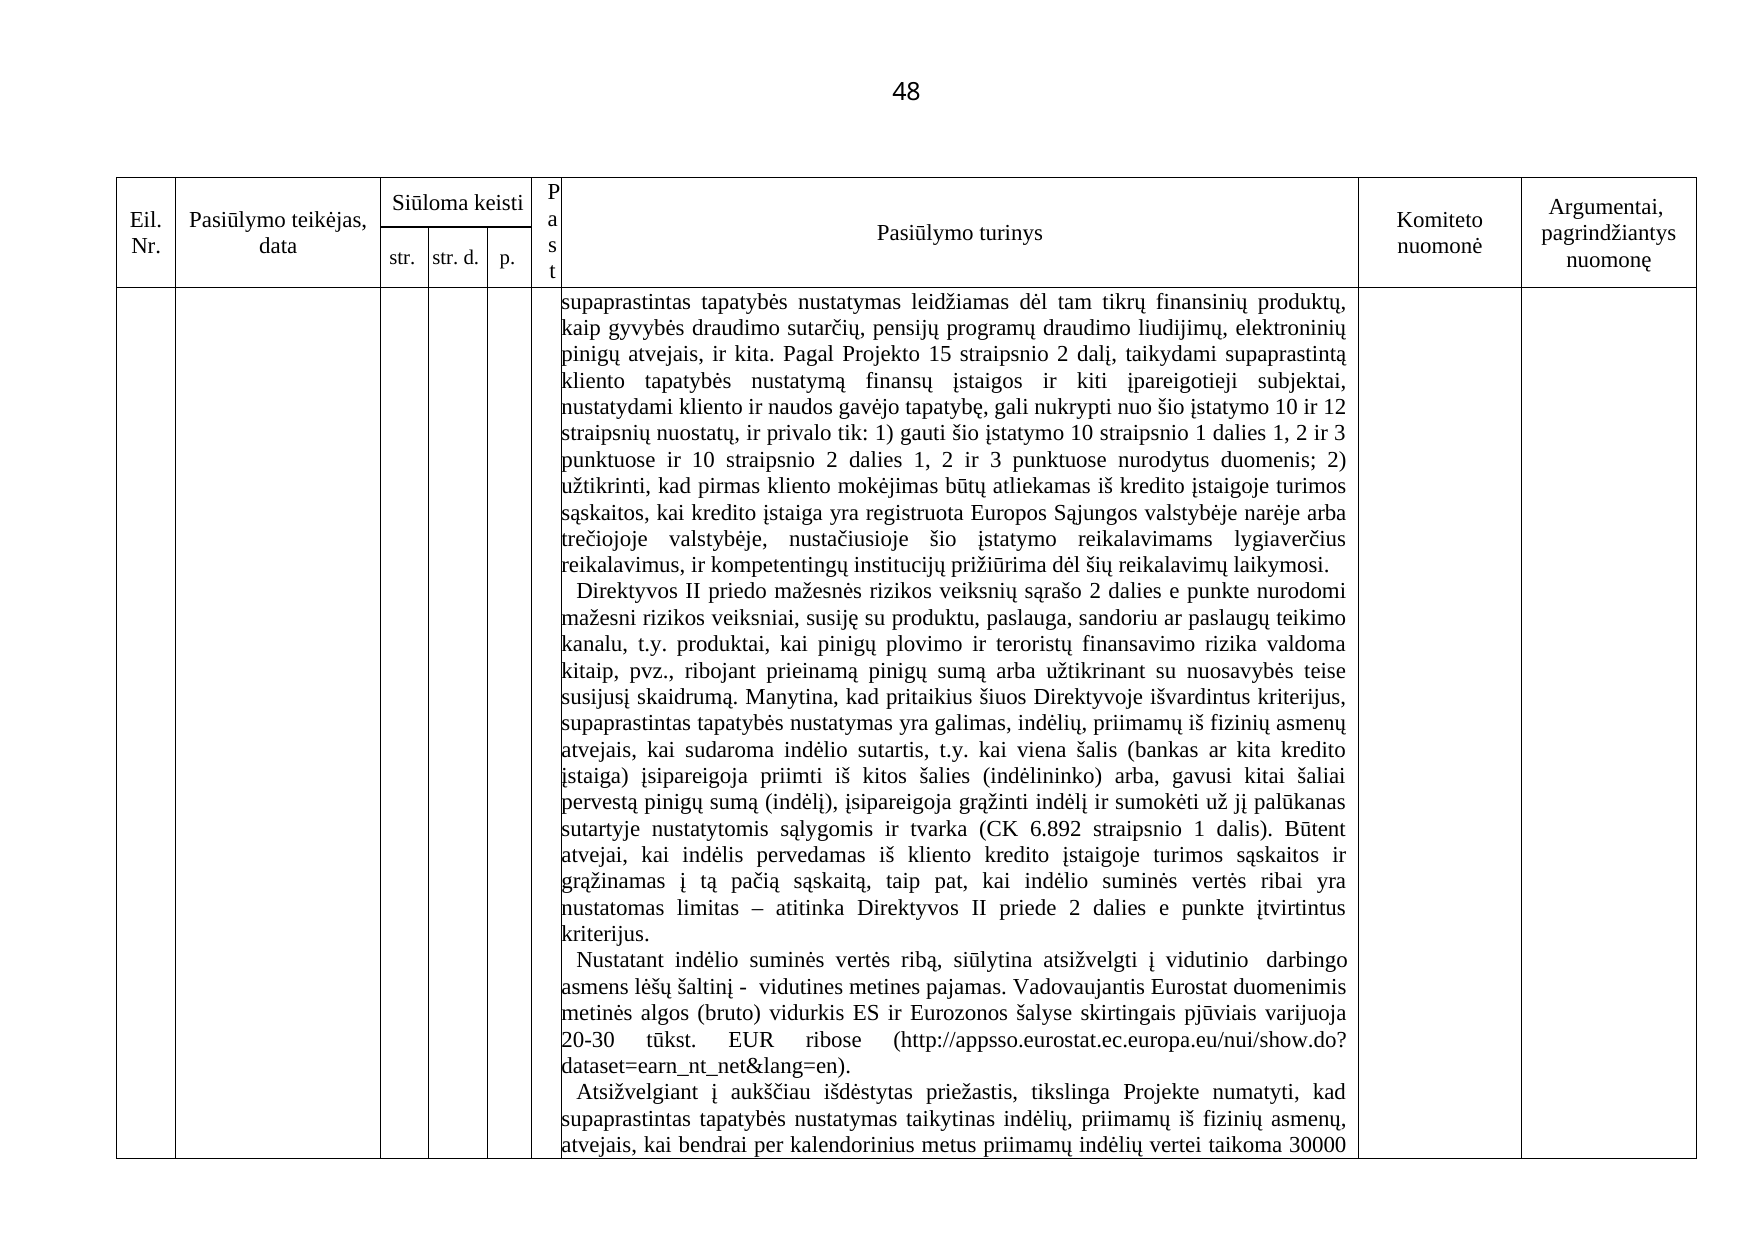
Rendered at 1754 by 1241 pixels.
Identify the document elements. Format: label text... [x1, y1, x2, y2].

table_cell [381, 288, 428, 1157]
table_cell [1359, 288, 1521, 1157]
table_cell [117, 288, 175, 1157]
table_header Komiteto nuomonė [1359, 178, 1521, 287]
table_header Pasiūlymo teikėjas, data [176, 178, 380, 287]
table_header Pasiūlymo turinys [562, 178, 1358, 287]
table_cell str. [381, 228, 428, 287]
table_cell supaprastintas tapatybės nustatymas leidžiamas dėl tam tikrų finansinių produktų, kaip gyvybės draudimo sutarčių, pensijų programų draudimo liudijimų, elektroninių pinigų atvejais, ir kita. Pagal Projekto 15 straipsnio 2 dalį, taikydami supaprastintą kliento tapatybės nustatymą finansų įstaigos ir kiti įpareigotieji subjektai, nustatydami kliento ir naudos gavėjo tapatybę, gali nukrypti nuo šio įstatymo 10 ir 12 straipsnių nuostatų, ir privalo tik: 1) gauti šio įstatymo 10 straipsnio 1 dalies 1, 2 ir 3 punktuose ir 10 straipsnio 2 dalies 1, 2 ir 3 punktuose nurodytus duomenis; 2) užtikrinti, kad pirmas kliento mokėjimas būtų atliekamas iš kredito įstaigoje turimos sąskaitos, kai kredito įstaiga yra registruota Europos Sąjungos valstybėje narėje arba trečiojoje valstybėje, nustačiusioje šio įstatymo reikalavimams lygiaverčius reikalavimus, ir kompetentingų institucijų prižiūrima dėl šių reikalavimų laikymosi. Direktyvos II priedo mažesnės rizikos veiksnių sąrašo 2 dalies e punkte nurodomi mažesni rizikos veiksniai, susiję su produktu, paslauga, sandoriu ar paslaugų teikimo kanalu, t.y. produktai, kai pinigų plovimo ir teroristų finansavimo rizika valdoma kitaip, pvz., ribojant prieinamą pinigų sumą arba užtikrinant su nuosavybės teise susijusį skaidrumą. Manytina, kad pritaikius šiuos Direktyvoje išvardintus kriterijus, supaprastintas tapatybės nustatymas yra galimas, indėlių, priimamų iš fizinių asmenų atvejais, kai sudaroma indėlio sutartis, t.y. kai viena šalis (bankas ar kita kredito įstaiga) įsipareigoja priimti iš kitos šalies (indėlininko) arba, gavusi kitai šaliai pervestą pinigų sumą (indėlį), įsipareigoja grąžinti indėlį ir sumokėti už jį palūkanas sutartyje nustatytomis sąlygomis ir tvarka (CK 6.892 straipsnio 1 dalis). Būtent atvejai, kai indėlis pervedamas iš kliento kredito įstaigoje turimos sąskaitos ir grąžinamas į tą pačią sąskaitą, taip pat, kai indėlio suminės vertės ribai yra nustatomas limitas – atitinka Direktyvos II priede 2 dalies e punkte įtvirtintus kriterijus. Nustatant indėlio suminės vertės ribą, siūlytina atsižvelgti į vidutinio darbingo asmens lėšų šaltinį - vidutines metines pajamas. Vadovaujantis Eurostat duomenimis metinės algos (bruto) vidurkis ES ir Eurozonos šalyse skirtingais pjūviais varijuoja 20-30 tūkst. EUR ribose (http://appsso.eurostat.ec.europa.eu/nui/show.do?dataset=earn_nt_net&lang=en). Atsižvelgiant į aukščiau išdėstytas priežastis, tikslinga Projekte numatyti, kad supaprastintas tapatybės nustatymas taikytinas indėlių, priimamų iš fizinių asmenų, atvejais, kai bendrai per kalendorinius metus priimamų indėlių vertei taikoma 30000 [562, 288, 1358, 1157]
table_cell [488, 288, 531, 1157]
table_header Siūloma keisti [381, 178, 531, 226]
table_header Eil. Nr. [117, 178, 175, 287]
table_cell N [532, 288, 561, 1157]
table_cell [176, 288, 380, 1157]
table_cell [429, 288, 487, 1157]
table_cell str. d. [429, 228, 487, 287]
table_header Argumentai, pagrindžiantys nuomonę [1522, 178, 1696, 287]
table_header Pastabos [532, 178, 561, 287]
table_cell p. [488, 228, 531, 287]
table_cell [1522, 288, 1696, 1157]
